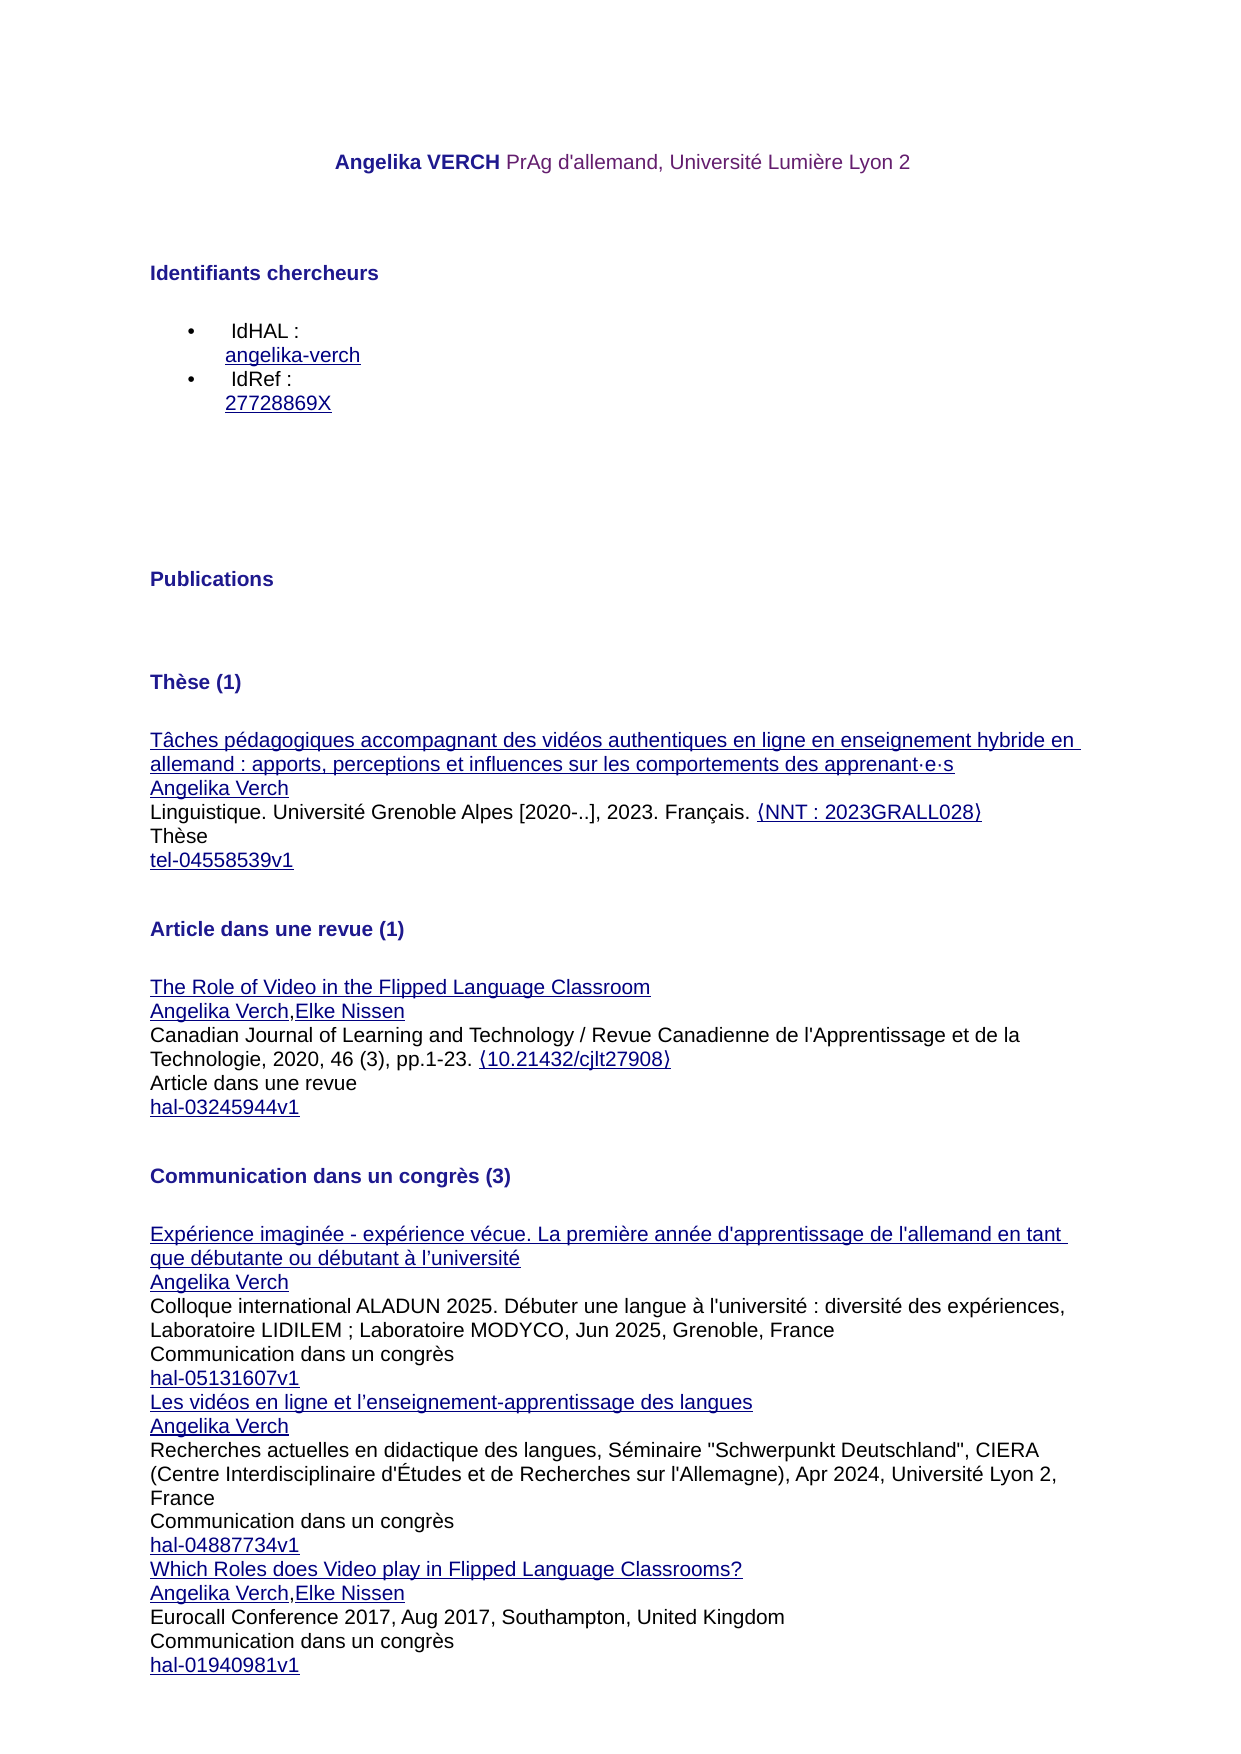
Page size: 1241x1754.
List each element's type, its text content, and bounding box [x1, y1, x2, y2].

subtitle Angelika VERCH PrAg d'allemand, Université Lumière Lyon 2 [150, 150, 1090, 174]
table_cell Which Roles does Video play in Flipped Language Classrooms? Angelika Verch,Elke Nissen Eurocall Conference 2017, Aug 2017, Southampton, United Kingdom Communication dans un congrès hal-01940981v1 [150, 1557, 1090, 1677]
table_header Tâches pédagogiques accompagnant des vidéos authentiques en ligne en enseignement hybride en allemand : apports, perceptions et influences sur les comportements des apprenant·e·s Angelika Verch Linguistique. Université Grenoble Alpes [2020-..], 2023. Français. ⟨NNT : 2023GRALL028⟩ Thèse tel-04558539v1 [150, 728, 1090, 872]
subtitle Communication dans un congrès (3) [150, 1163, 1090, 1187]
subtitle Thèse (1) [150, 670, 1090, 694]
table_header Expérience imaginée - expérience vécue. La première année d'apprentissage de l'allemand en tant que débutante ou débutant à l’université Angelika Verch Colloque international ALADUN 2025. Débuter une langue à l'université : diversité des expériences, Laboratoire LIDILEM ; Laboratoire MODYCO, Jun 2025, Grenoble, France Communication dans un congrès hal-05131607v1 [150, 1222, 1090, 1389]
table_cell Les vidéos en ligne et l’enseignement-apprentissage des langues Angelika Verch Recherches actuelles en didactique des langues, Séminaire "Schwerpunkt Deutschland", CIERA (Centre Interdisciplinaire d'Études et de Recherches sur l'Allemagne), Apr 2024, Université Lyon 2, France Communication dans un congrès hal-04887734v1 [150, 1390, 1090, 1557]
list 27728869X [187, 391, 1090, 414]
subtitle Identifiants chercheurs [150, 260, 1090, 284]
list IdRef : [187, 367, 1090, 391]
subtitle Article dans une revue (1) [150, 917, 1090, 941]
table_header The Role of Video in the Flipped Language Classroom Angelika Verch,Elke Nissen Canadian Journal of Learning and Technology / Revue Canadienne de l'Apprentissage et de la Technologie, 2020, 46 (3), pp.1-23. ⟨10.21432/cjlt27908⟩ Article dans une revue hal-03245944v1 [150, 975, 1090, 1119]
subtitle Publications [150, 567, 1090, 591]
list IdHAL : [187, 319, 1090, 343]
list angelika-verch [187, 343, 1090, 367]
